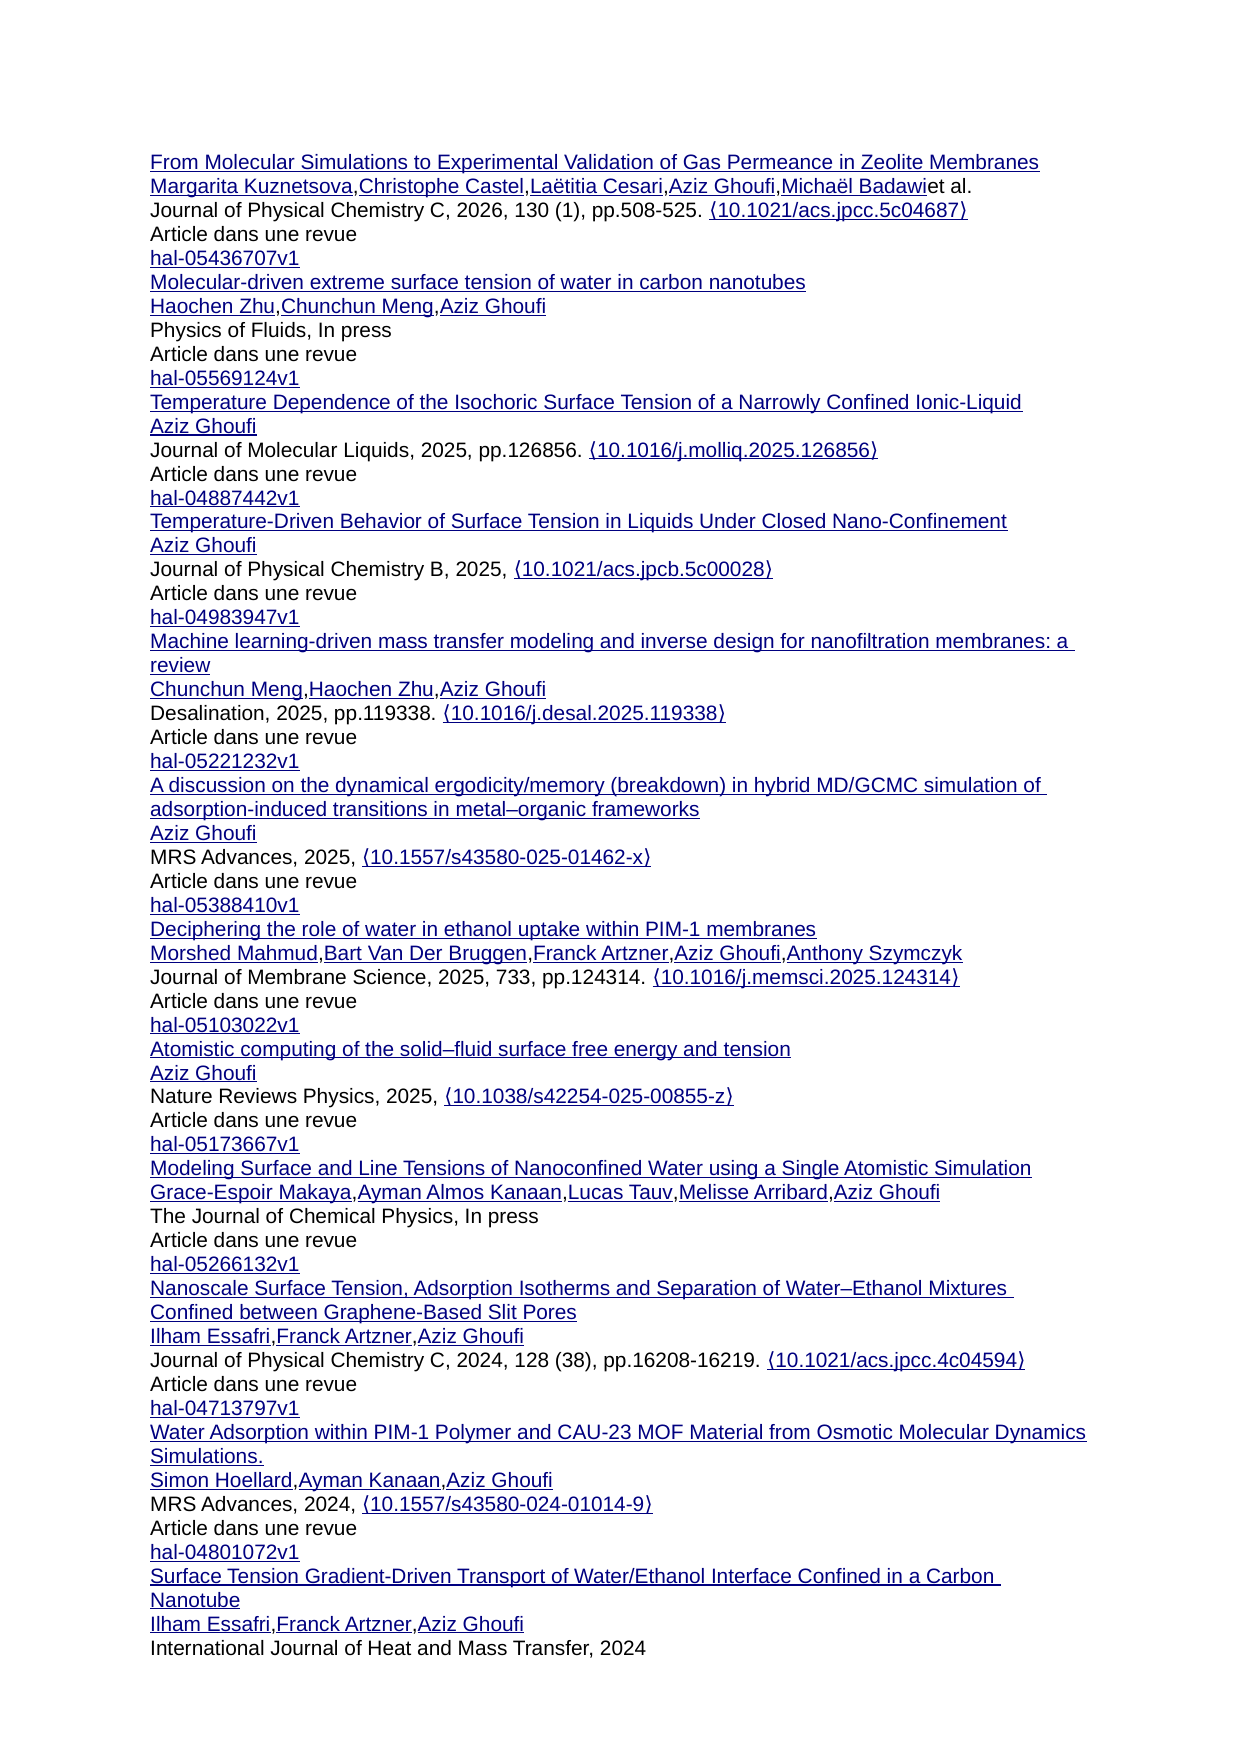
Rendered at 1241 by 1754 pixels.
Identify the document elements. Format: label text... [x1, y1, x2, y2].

table_cell A discussion on the dynamical ergodicity/memory (breakdown) in hybrid MD/GCMC simulation of adsorption-induced transitions in metal–organic frameworks Aziz Ghoufi MRS Advances, 2025, ⟨10.1557/s43580-025-01462-x⟩ Article dans une revue hal-05388410v1 [150, 773, 1090, 917]
table_cell From Molecular Simulations to Experimental Validation of Gas Permeance in Zeolite Membranes Margarita Kuznetsova,Christophe Castel,Laëtitia Cesari,Aziz Ghoufi,Michaël Badawiet al. Journal of Physical Chemistry C, 2026, 130 (1), pp.508-525. ⟨10.1021/acs.jpcc.5c04687⟩ Article dans une revue hal-05436707v1 [150, 150, 1090, 270]
table_cell Machine learning-driven mass transfer modeling and inverse design for nanofiltration membranes: a review Chunchun Meng,Haochen Zhu,Aziz Ghoufi Desalination, 2025, pp.119338. ⟨10.1016/j.desal.2025.119338⟩ Article dans une revue hal-05221232v1 [150, 629, 1090, 773]
table_cell Temperature-Driven Behavior of Surface Tension in Liquids Under Closed Nano-Confinement Aziz Ghoufi Journal of Physical Chemistry B, 2025, ⟨10.1021/acs.jpcb.5c00028⟩ Article dans une revue hal-04983947v1 [150, 509, 1090, 629]
table_cell Atomistic computing of the solid–fluid surface free energy and tension Aziz Ghoufi Nature Reviews Physics, 2025, ⟨10.1038/s42254-025-00855-z⟩ Article dans une revue hal-05173667v1 [150, 1036, 1090, 1156]
table_cell Surface Tension Gradient-Driven Transport of Water/Ethanol Interface Confined in a Carbon Nanotube Ilham Essafri,Franck Artzner,Aziz Ghoufi International Journal of Heat and Mass Transfer, 2024 [150, 1564, 1090, 1659]
table_cell Molecular-driven extreme surface tension of water in carbon nanotubes Haochen Zhu,Chunchun Meng,Aziz Ghoufi Physics of Fluids, In press Article dans une revue hal-05569124v1 [150, 270, 1090, 389]
table_cell Temperature Dependence of the Isochoric Surface Tension of a Narrowly Confined Ionic-Liquid Aziz Ghoufi Journal of Molecular Liquids, 2025, pp.126856. ⟨10.1016/j.molliq.2025.126856⟩ Article dans une revue hal-04887442v1 [150, 390, 1090, 509]
table_cell Modeling Surface and Line Tensions of Nanoconfined Water using a Single Atomistic Simulation Grace-Espoir Makaya,Ayman Almos Kanaan,Lucas Tauv,Melisse Arribard,Aziz Ghoufi The Journal of Chemical Physics, In press Article dans une revue hal-05266132v1 [150, 1156, 1090, 1276]
table_cell Water Adsorption within PIM-1 Polymer and CAU-23 MOF Material from Osmotic Molecular Dynamics Simulations. Simon Hoellard,Ayman Kanaan,Aziz Ghoufi MRS Advances, 2024, ⟨10.1557/s43580-024-01014-9⟩ Article dans une revue hal-04801072v1 [150, 1420, 1090, 1563]
table_cell Nanoscale Surface Tension, Adsorption Isotherms and Separation of Water–Ethanol Mixtures Confined between Graphene-Based Slit Pores Ilham Essafri,Franck Artzner,Aziz Ghoufi Journal of Physical Chemistry C, 2024, 128 (38), pp.16208-16219. ⟨10.1021/acs.jpcc.4c04594⟩ Article dans une revue hal-04713797v1 [150, 1276, 1090, 1420]
table_cell Deciphering the role of water in ethanol uptake within PIM-1 membranes Morshed Mahmud,Bart Van Der Bruggen,Franck Artzner,Aziz Ghoufi,Anthony Szymczyk Journal of Membrane Science, 2025, 733, pp.124314. ⟨10.1016/j.memsci.2025.124314⟩ Article dans une revue hal-05103022v1 [150, 917, 1090, 1036]
